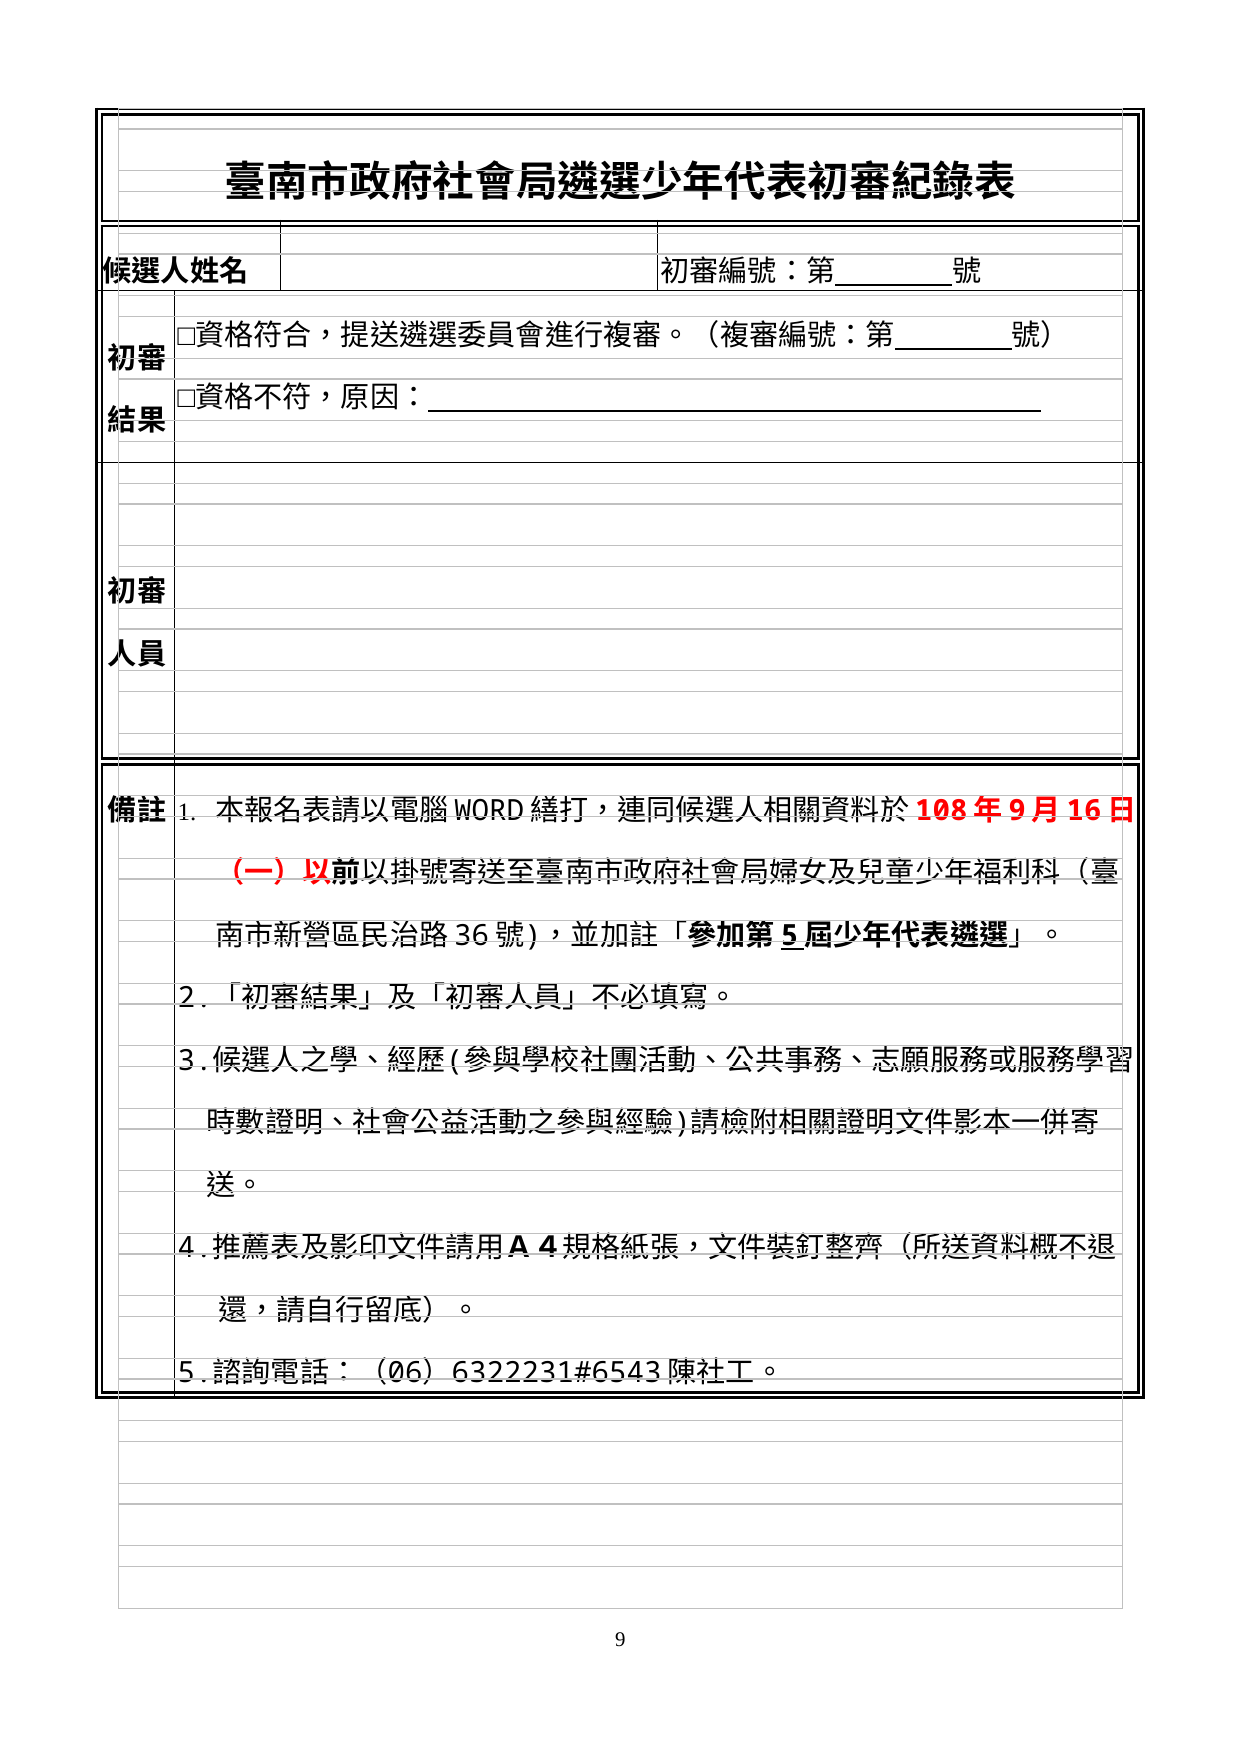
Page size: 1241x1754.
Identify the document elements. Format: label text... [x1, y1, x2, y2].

table_cell 臺南市政府社會局遴選少年代表初審紀錄表 [290, 171, 325, 191]
table_cell [175, 442, 1122, 462]
table_cell 初審 結果 [119, 291, 174, 295]
table_cell 本報名表請以電腦WORD繕打，連同候選人相關資料於108年9月16日（一）以前以掛號寄送至臺南市政府社會局婦女及兒童少年福利科（臺南市新營區民治路36號)，並加註「參加第5屆少年代表遴選」。 2.「初審結果」及「初審人員」不必填寫。 3.候選人之學、經歷(參與學校社團活動、公共事務、志願服務或服務學習時數證明、社會公益活動之參與經驗)請檢附相關證明文件影本一併寄送。 4.推薦表及影印文件請用Ａ４規格紙張，文件裝釘整齊（所送資料概不退還，請自行留底）。 5.諮詢電話：（06）6322231#6543陳社工。 [1123, 757, 1141, 1391]
table_cell 臺南市政府社會局遴選少年代表初審紀錄表 [916, 171, 939, 191]
table_cell 臺南市政府社會局遴選少年代表初審紀錄表 [708, 171, 732, 191]
table_cell [175, 359, 1122, 378]
table_cell 備註 [99, 757, 118, 1391]
table_cell 本報名表請以電腦WORD繕打，連同候選人相關資料於108年9月16日（一）以前以掛號寄送至臺南市政府社會局婦女及兒童少年福利科（臺南市新營區民治路36號)，並加註「參加第5屆少年代表遴選」。 2.「初審結果」及「初審人員」不必填寫。 3.候選人之學、經歷(參與學校社團活動、公共事務、志願服務或服務學習時數證明、社會公益活動之參與經驗)請檢附相關證明文件影本一併寄送。 4.推薦表及影印文件請用Ａ４規格紙張，文件裝釘整齊（所送資料概不退還，請自行留底）。 5.諮詢電話：（06）6322231#6543陳社工。 [1123, 766, 1137, 1391]
table_cell 本報名表請以電腦WORD繕打，連同候選人相關資料於108年9月16日（一）以前以掛號寄送至臺南市政府社會局婦女及兒童少年福利科（臺南市新營區民治路36號)，並加註「參加第5屆少年代表遴選」。 2.「初審結果」及「初審人員」不必填寫。 3.候選人之學、經歷(參與學校社團活動、公共事務、志願服務或服務學習時數證明、社會公益活動之參與經驗)請檢附相關證明文件影本一併寄送。 4.推薦表及影印文件請用Ａ４規格紙張，文件裝釘整齊（所送資料概不退還，請自行留底）。 5.諮詢電話：（06）6322231#6543陳社工。 [669, 984, 1122, 1003]
table_cell [175, 671, 1122, 691]
table_cell 備註 [119, 942, 174, 983]
table_cell [281, 234, 657, 253]
table_cell 初審 結果 [119, 359, 174, 378]
table_cell 備註 [119, 1359, 174, 1378]
table_cell 初審 結果 [103, 291, 118, 462]
table_cell 本報名表請以電腦WORD繕打，連同候選人相關資料於108年9月16日（一）以前以掛號寄送至臺南市政府社會局婦女及兒童少年福利科（臺南市新營區民治路36號)，並加註「參加第5屆少年代表遴選」。 2.「初審結果」及「初審人員」不必填寫。 3.候選人之學、經歷(參與學校社團活動、公共事務、志願服務或服務學習時數證明、社會公益活動之參與經驗)請檢附相關證明文件影本一併寄送。 4.推薦表及影印文件請用Ａ４規格紙張，文件裝釘整齊（所送資料概不退還，請自行留底）。 5.諮詢電話：（06）6322231#6543陳社工。 [426, 1296, 1122, 1316]
table_cell 臺南市政府社會局遴選少年代表初審紀錄表 [527, 171, 565, 191]
table_cell [1123, 463, 1137, 757]
table_cell 初審 結果 [119, 317, 174, 358]
table_cell [281, 227, 657, 233]
table_cell 臺南市政府社會局遴選少年代表初審紀錄表 [463, 171, 522, 191]
table_cell 備註 [122, 796, 156, 816]
table_cell 初審編號：第 號 [658, 255, 1122, 290]
table_cell 臺南市政府社會局遴選少年代表初審紀錄表 [789, 171, 818, 191]
table_cell 備註 [119, 1067, 174, 1108]
table_cell 備註 [119, 921, 174, 941]
table_cell □資格符合，提送遴選委員會進行複審。（複審編號：第 號） [175, 317, 1122, 358]
table_cell 臺南市政府社會局遴選少年代表初審紀錄表 [943, 171, 962, 191]
table_cell 候選人姓名 [99, 220, 118, 290]
table_cell [175, 609, 1122, 628]
table_cell 臺南市政府社會局遴選少年代表初審紀錄表 [1123, 110, 1141, 219]
table_cell 備註 [119, 1234, 174, 1253]
table_cell [175, 630, 1122, 670]
table_cell 備註 [119, 1171, 174, 1191]
table_cell 初審 人員 [119, 630, 174, 670]
table_cell 候選人姓名 [103, 227, 118, 290]
table_cell 本報名表請以電腦WORD繕打，連同候選人相關資料於108年9月16日（一）以前以掛號寄送至臺南市政府社會局婦女及兒童少年福利科（臺南市新營區民治路36號)，並加註「參加第5屆少年代表遴選」。 2.「初審結果」及「初審人員」不必填寫。 3.候選人之學、經歷(參與學校社團活動、公共事務、志願服務或服務學習時數證明、社會公益活動之參與經驗)請檢附相關證明文件影本一併寄送。 4.推薦表及影印文件請用Ａ４規格紙張，文件裝釘整齊（所送資料概不退還，請自行留底）。 5.諮詢電話：（06）6322231#6543陳社工。 [175, 880, 1122, 920]
table_cell 臺南市政府社會局遴選少年代表初審紀錄表 [963, 171, 992, 191]
table_cell 備註 [119, 1046, 174, 1066]
table_cell [1123, 220, 1141, 290]
table_cell 本報名表請以電腦WORD繕打，連同候選人相關資料於108年9月16日（一）以前以掛號寄送至臺南市政府社會局婦女及兒童少年福利科（臺南市新營區民治路36號)，並加註「參加第5屆少年代表遴選」。 2.「初審結果」及「初審人員」不必填寫。 3.候選人之學、經歷(參與學校社團活動、公共事務、志願服務或服務學習時數證明、社會公益活動之參與經驗)請檢附相關證明文件影本一併寄送。 4.推薦表及影印文件請用Ａ４規格紙張，文件裝釘整齊（所送資料概不退還，請自行留底）。 5.諮詢電話：（06）6322231#6543陳社工。 [175, 1192, 1122, 1233]
table_cell 備註 [119, 1255, 174, 1295]
table_cell 初審 人員 [119, 463, 174, 483]
table_cell 備註 [119, 1380, 174, 1391]
table_cell 初審 結果 [119, 421, 174, 441]
table_cell 備註 [119, 766, 174, 795]
table_cell [175, 546, 1122, 566]
table_cell 初審 結果 [119, 442, 174, 462]
table_cell 臺南市政府社會局遴選少年代表初審紀錄表 [119, 116, 1122, 128]
table_cell 備註 [119, 880, 174, 920]
table_cell 臺南市政府社會局遴選少年代表初審紀錄表 [99, 110, 118, 219]
table_cell 本報名表請以電腦WORD繕打，連同候選人相關資料於108年9月16日（一）以前以掛號寄送至臺南市政府社會局婦女及兒童少年福利科（臺南市新營區民治路36號)，並加註「參加第5屆少年代表遴選」。 2.「初審結果」及「初審人員」不必填寫。 3.候選人之學、經歷(參與學校社團活動、公共事務、志願服務或服務學習時數證明、社會公益活動之參與經驗)請檢附相關證明文件影本一併寄送。 4.推薦表及影印文件請用Ａ４規格紙張，文件裝釘整齊（所送資料概不退還，請自行留底）。 5.諮詢電話：（06）6322231#6543陳社工。 [175, 1255, 1122, 1295]
table_cell [175, 692, 1122, 733]
table_cell 本報名表請以電腦WORD繕打，連同候選人相關資料於108年9月16日（一）以前以掛號寄送至臺南市政府社會局婦女及兒童少年福利科（臺南市新營區民治路36號)，並加註「參加第5屆少年代表遴選」。 2.「初審結果」及「初審人員」不必填寫。 3.候選人之學、經歷(參與學校社團活動、公共事務、志願服務或服務學習時數證明、社會公益活動之參與經驗)請檢附相關證明文件影本一併寄送。 4.推薦表及影印文件請用Ａ４規格紙張，文件裝釘整齊（所送資料概不退還，請自行留底）。 5.諮詢電話：（06）6322231#6543陳社工。 [175, 1130, 1122, 1170]
table_cell [175, 484, 1122, 503]
table_cell [658, 234, 1122, 253]
table_cell 臺南市政府社會局遴選少年代表初審紀錄表 [103, 116, 118, 219]
table_cell 本報名表請以電腦WORD繕打，連同候選人相關資料於108年9月16日（一）以前以掛號寄送至臺南市政府社會局婦女及兒童少年福利科（臺南市新營區民治路36號)，並加註「參加第5屆少年代表遴選」。 2.「初審結果」及「初審人員」不必填寫。 3.候選人之學、經歷(參與學校社團活動、公共事務、志願服務或服務學習時數證明、社會公益活動之參與經驗)請檢附相關證明文件影本一併寄送。 4.推薦表及影印文件請用Ａ４規格紙張，文件裝釘整齊（所送資料概不退還，請自行留底）。 5.諮詢電話：（06）6322231#6543陳社工。 [175, 817, 1122, 858]
table_cell 初審 人員 [119, 734, 174, 753]
table_cell 備註 [119, 817, 174, 858]
table_cell [175, 505, 1122, 545]
table_cell [1123, 291, 1137, 462]
table_cell 初審 人員 [119, 484, 174, 503]
table_cell 初審 人員 [119, 692, 174, 733]
table_cell 初審 人員 [119, 567, 174, 608]
table_cell 初審 人員 [103, 463, 118, 757]
table_cell 候選人姓名 [119, 234, 280, 253]
table_cell 本報名表請以電腦WORD繕打，連同候選人相關資料於108年9月16日（一）以前以掛號寄送至臺南市政府社會局婦女及兒童少年福利科（臺南市新營區民治路36號)，並加註「參加第5屆少年代表遴選」。 2.「初審結果」及「初審人員」不必填寫。 3.候選人之學、經歷(參與學校社團活動、公共事務、志願服務或服務學習時數證明、社會公益活動之參與經驗)請檢附相關證明文件影本一併寄送。 4.推薦表及影印文件請用Ａ４規格紙張，文件裝釘整齊（所送資料概不退還，請自行留底）。 5.諮詢電話：（06）6322231#6543陳社工。 [175, 942, 1122, 983]
table_cell 臺南市政府社會局遴選少年代表初審紀錄表 [330, 171, 359, 191]
table_cell 初審 結果 [119, 296, 174, 316]
table_cell 本報名表請以電腦WORD繕打，連同候選人相關資料於108年9月16日（一）以前以掛號寄送至臺南市政府社會局婦女及兒童少年福利科（臺南市新營區民治路36號)，並加註「參加第5屆少年代表遴選」。 2.「初審結果」及「初審人員」不必填寫。 3.候選人之學、經歷(參與學校社團活動、公共事務、志願服務或服務學習時數證明、社會公益活動之參與經驗)請檢附相關證明文件影本一併寄送。 4.推薦表及影印文件請用Ａ４規格紙張，文件裝釘整齊（所送資料概不退還，請自行留底）。 5.諮詢電話：（06）6322231#6543陳社工。 [175, 1380, 1122, 1391]
table_cell 初審 人員 [119, 505, 174, 545]
table_cell 初審 人員 [119, 671, 174, 691]
table_cell 備註 [119, 859, 174, 878]
table_cell 臺南市政府社會局遴選少年代表初審紀錄表 [1123, 116, 1137, 219]
table_cell 備註 [119, 984, 174, 1003]
table_cell [175, 291, 1122, 295]
table_cell [175, 463, 1122, 483]
table_cell 臺南市政府社會局遴選少年代表初審紀錄表 [575, 171, 607, 191]
table_cell 本報名表請以電腦WORD繕打，連同候選人相關資料於108年9月16日（一）以前以掛號寄送至臺南市政府社會局婦女及兒童少年福利科（臺南市新營區民治路36號)，並加註「參加第5屆少年代表遴選」。 2.「初審結果」及「初審人員」不必填寫。 3.候選人之學、經歷(參與學校社團活動、公共事務、志願服務或服務學習時數證明、社會公益活動之參與經驗)請檢附相關證明文件影本一併寄送。 4.推薦表及影印文件請用Ａ４規格紙張，文件裝釘整齊（所送資料概不退還，請自行留底）。 5.諮詢電話：（06）6322231#6543陳社工。 [175, 1067, 1122, 1108]
table_cell 備註 [103, 766, 118, 1391]
table_cell 本報名表請以電腦WORD繕打，連同候選人相關資料於108年9月16日（一）以前以掛號寄送至臺南市政府社會局婦女及兒童少年福利科（臺南市新營區民治路36號)，並加註「參加第5屆少年代表遴選」。 2.「初審結果」及「初審人員」不必填寫。 3.候選人之學、經歷(參與學校社團活動、公共事務、志願服務或服務學習時數證明、社會公益活動之參與經驗)請檢附相關證明文件影本一併寄送。 4.推薦表及影印文件請用Ａ４規格紙張，文件裝釘整齊（所送資料概不退還，請自行留底）。 5.諮詢電話：（06）6322231#6543陳社工。 [175, 766, 1122, 795]
table_cell 備註 [119, 1296, 174, 1316]
table_cell 本報名表請以電腦WORD繕打，連同候選人相關資料於108年9月16日（一）以前以掛號寄送至臺南市政府社會局婦女及兒童少年福利科（臺南市新營區民治路36號)，並加註「參加第5屆少年代表遴選」。 2.「初審結果」及「初審人員」不必填寫。 3.候選人之學、經歷(參與學校社團活動、公共事務、志願服務或服務學習時數證明、社會公益活動之參與經驗)請檢附相關證明文件影本一併寄送。 4.推薦表及影印文件請用Ａ４規格紙張，文件裝釘整齊（所送資料概不退還，請自行留底）。 5.諮詢電話：（06）6322231#6543陳社工。 [225, 1171, 1122, 1191]
table_cell 備註 [119, 1130, 174, 1170]
table_cell 臺南市政府社會局遴選少年代表初審紀錄表 [880, 171, 924, 191]
table_cell [281, 255, 657, 290]
table_cell 備註 [119, 1192, 174, 1233]
table_cell [175, 296, 1122, 316]
table_cell 臺南市政府社會局遴選少年代表初審紀錄表 [119, 130, 1122, 170]
table_cell [175, 567, 1122, 608]
table_cell 備註 [119, 1005, 174, 1045]
table_cell 臺南市政府社會局遴選少年代表初審紀錄表 [119, 192, 1122, 219]
table_cell □資格不符，原因： [175, 380, 1122, 420]
table_cell [658, 227, 1122, 233]
table_cell 備註 [119, 1317, 174, 1358]
table_cell 本報名表請以電腦WORD繕打，連同候選人相關資料於108年9月16日（一）以前以掛號寄送至臺南市政府社會局婦女及兒童少年福利科（臺南市新營區民治路36號)，並加註「參加第5屆少年代表遴選」。 2.「初審結果」及「初審人員」不必填寫。 3.候選人之學、經歷(參與學校社團活動、公共事務、志願服務或服務學習時數證明、社會公益活動之參與經驗)請檢附相關證明文件影本一併寄送。 4.推薦表及影印文件請用Ａ４規格紙張，文件裝釘整齊（所送資料概不退還，請自行留底）。 5.諮詢電話：（06）6322231#6543陳社工。 [717, 1359, 1122, 1378]
table_cell 備註 [158, 796, 174, 816]
table_cell 初審 結果 [119, 380, 174, 420]
table_cell 臺南市政府社會局遴選少年代表初審紀錄表 [607, 171, 690, 191]
table_cell 候選人姓名 [119, 255, 280, 290]
table_cell 臺南市政府社會局遴選少年代表初審紀錄表 [119, 171, 284, 191]
table_cell [175, 421, 1122, 441]
table_cell 臺南市政府社會局遴選少年代表初審紀錄表 [997, 171, 1122, 191]
table_cell 候選人姓名 [119, 227, 280, 233]
table_cell 臺南市政府社會局遴選少年代表初審紀錄表 [752, 171, 784, 191]
table_cell 初審 人員 [119, 546, 174, 566]
table_cell 備註 [119, 1109, 174, 1128]
table_cell 初審 人員 [119, 609, 174, 628]
table_cell 本報名表請以電腦WORD繕打，連同候選人相關資料於108年9月16日（一）以前以掛號寄送至臺南市政府社會局婦女及兒童少年福利科（臺南市新營區民治路36號)，並加註「參加第5屆少年代表遴選」。 2.「初審結果」及「初審人員」不必填寫。 3.候選人之學、經歷(參與學校社團活動、公共事務、志願服務或服務學習時數證明、社會公益活動之參與經驗)請檢附相關證明文件影本一併寄送。 4.推薦表及影印文件請用Ａ４規格紙張，文件裝釘整齊（所送資料概不退還，請自行留底）。 5.諮詢電話：（06）6322231#6543陳社工。 [175, 1005, 1122, 1045]
table_cell 本報名表請以電腦WORD繕打，連同候選人相關資料於108年9月16日（一）以前以掛號寄送至臺南市政府社會局婦女及兒童少年福利科（臺南市新營區民治路36號)，並加註「參加第5屆少年代表遴選」。 2.「初審結果」及「初審人員」不必填寫。 3.候選人之學、經歷(參與學校社團活動、公共事務、志願服務或服務學習時數證明、社會公益活動之參與經驗)請檢附相關證明文件影本一併寄送。 4.推薦表及影印文件請用Ａ４規格紙張，文件裝釘整齊（所送資料概不退還，請自行留底）。 5.諮詢電話：（06）6322231#6543陳社工。 [175, 1317, 1122, 1358]
table_cell [175, 734, 1122, 753]
